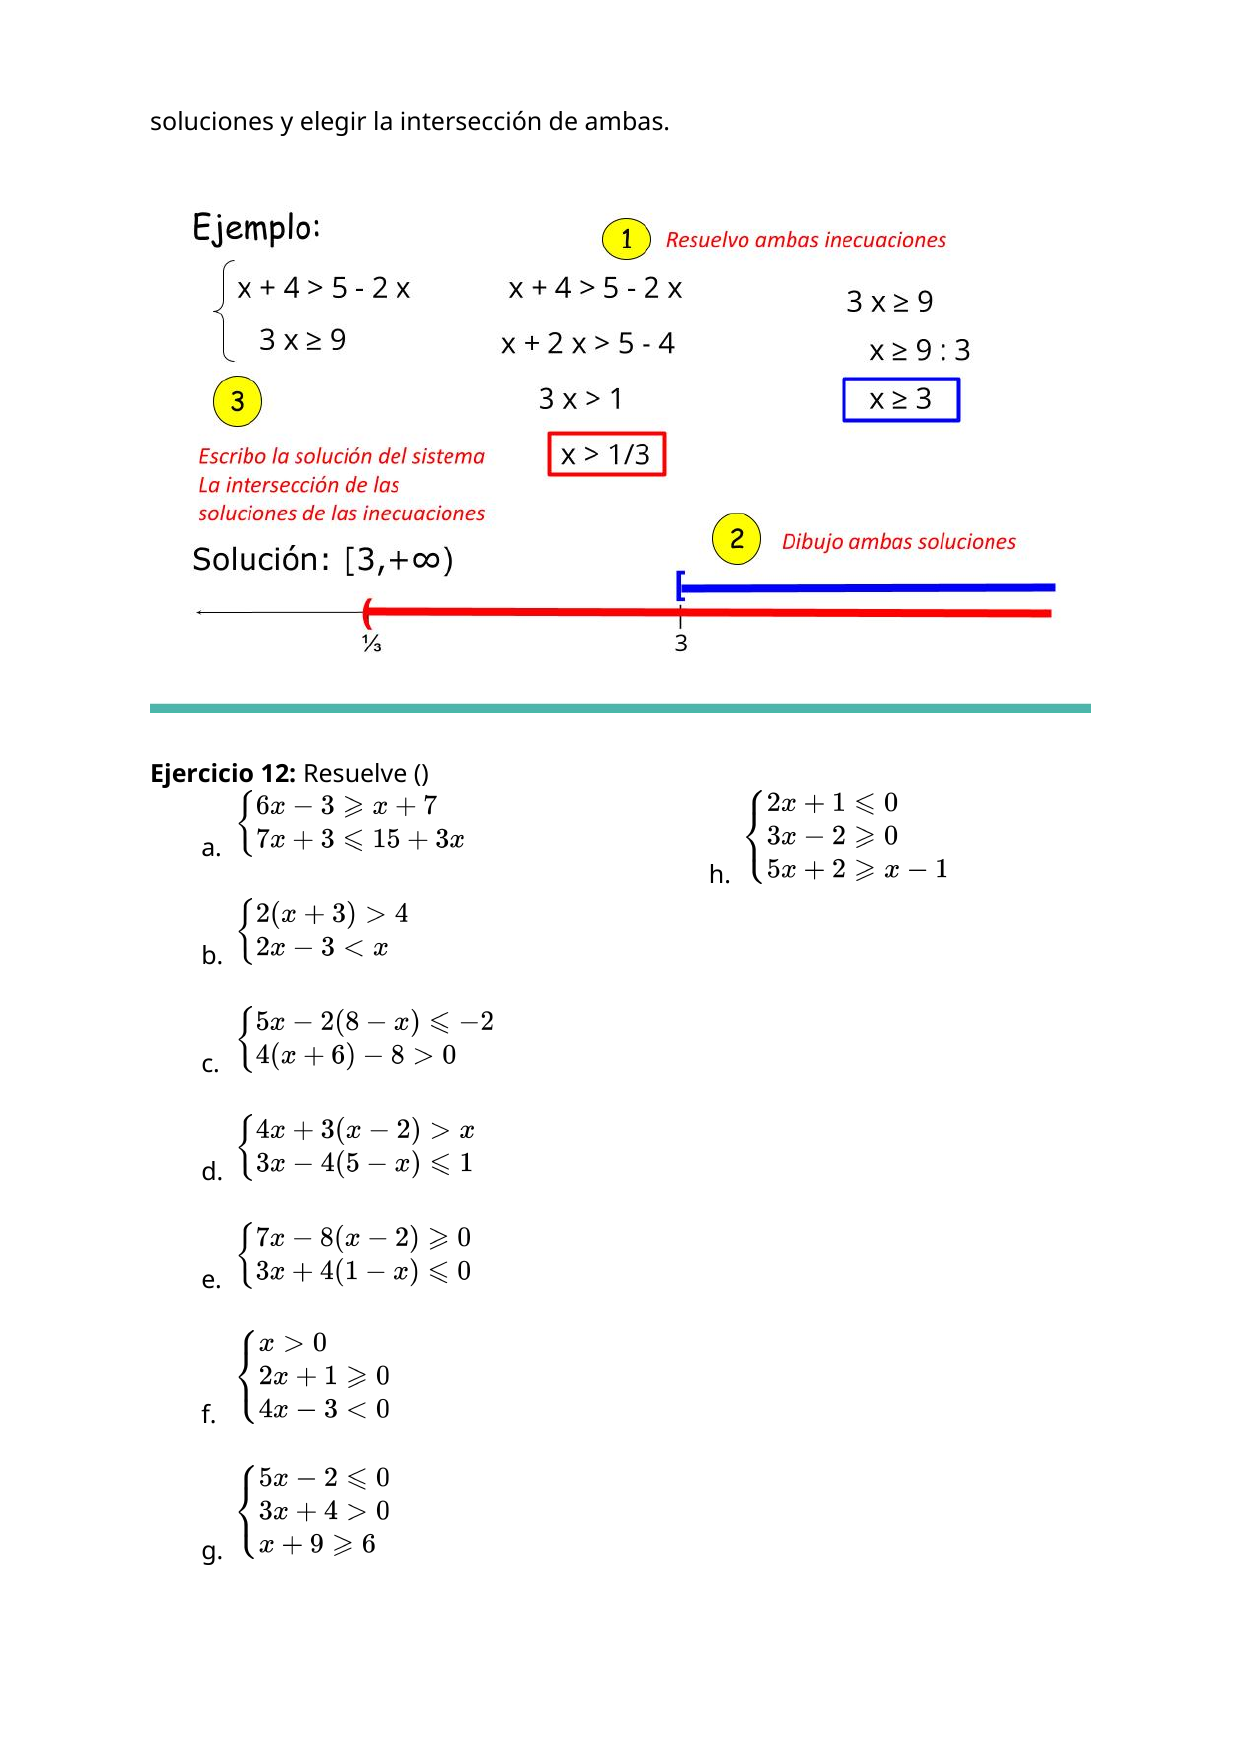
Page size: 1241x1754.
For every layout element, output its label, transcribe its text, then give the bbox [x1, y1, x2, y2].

picture [238, 1114, 474, 1181]
picture [238, 1465, 389, 1559]
picture [238, 1006, 493, 1073]
text soluciones y elegir la intersección de ambas. [150, 103, 1046, 137]
picture [238, 1222, 470, 1289]
picture [238, 790, 464, 857]
picture [238, 1330, 389, 1424]
picture [746, 790, 947, 884]
picture [150, 181, 1091, 713]
picture [238, 898, 408, 965]
text Ejercicio 12: Resuelve () [150, 756, 1090, 790]
